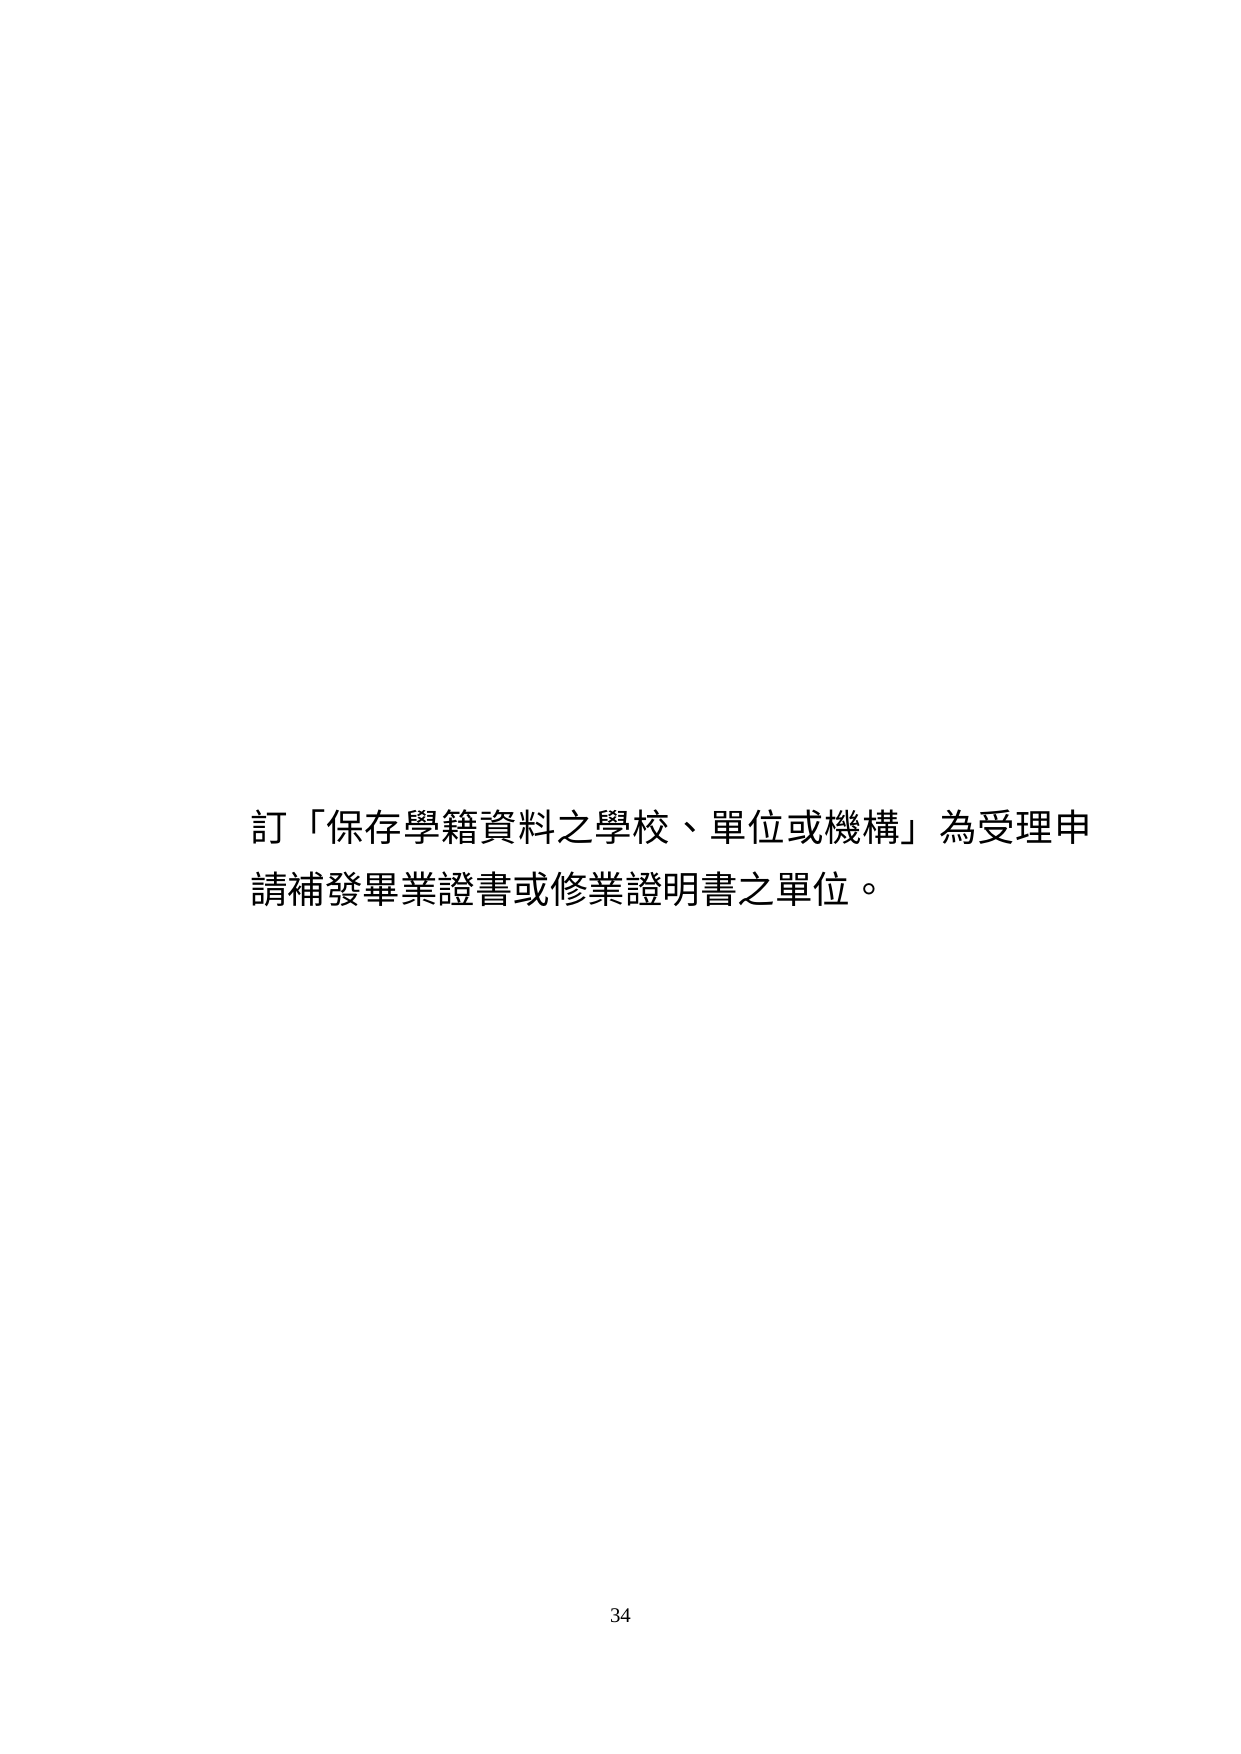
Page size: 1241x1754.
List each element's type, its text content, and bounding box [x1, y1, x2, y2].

text 6、修正條文第十一條：配合修正條文第九條增訂第二項公私立學校合併或停辦時，學生學籍資料之接管、保存及管理等事項之規定，爰於現行條文第二項增訂「保存學籍資料之學校、單位或機構」為受理申請補發畢業證書或修業證明書之單位。 [176, 783, 1092, 908]
